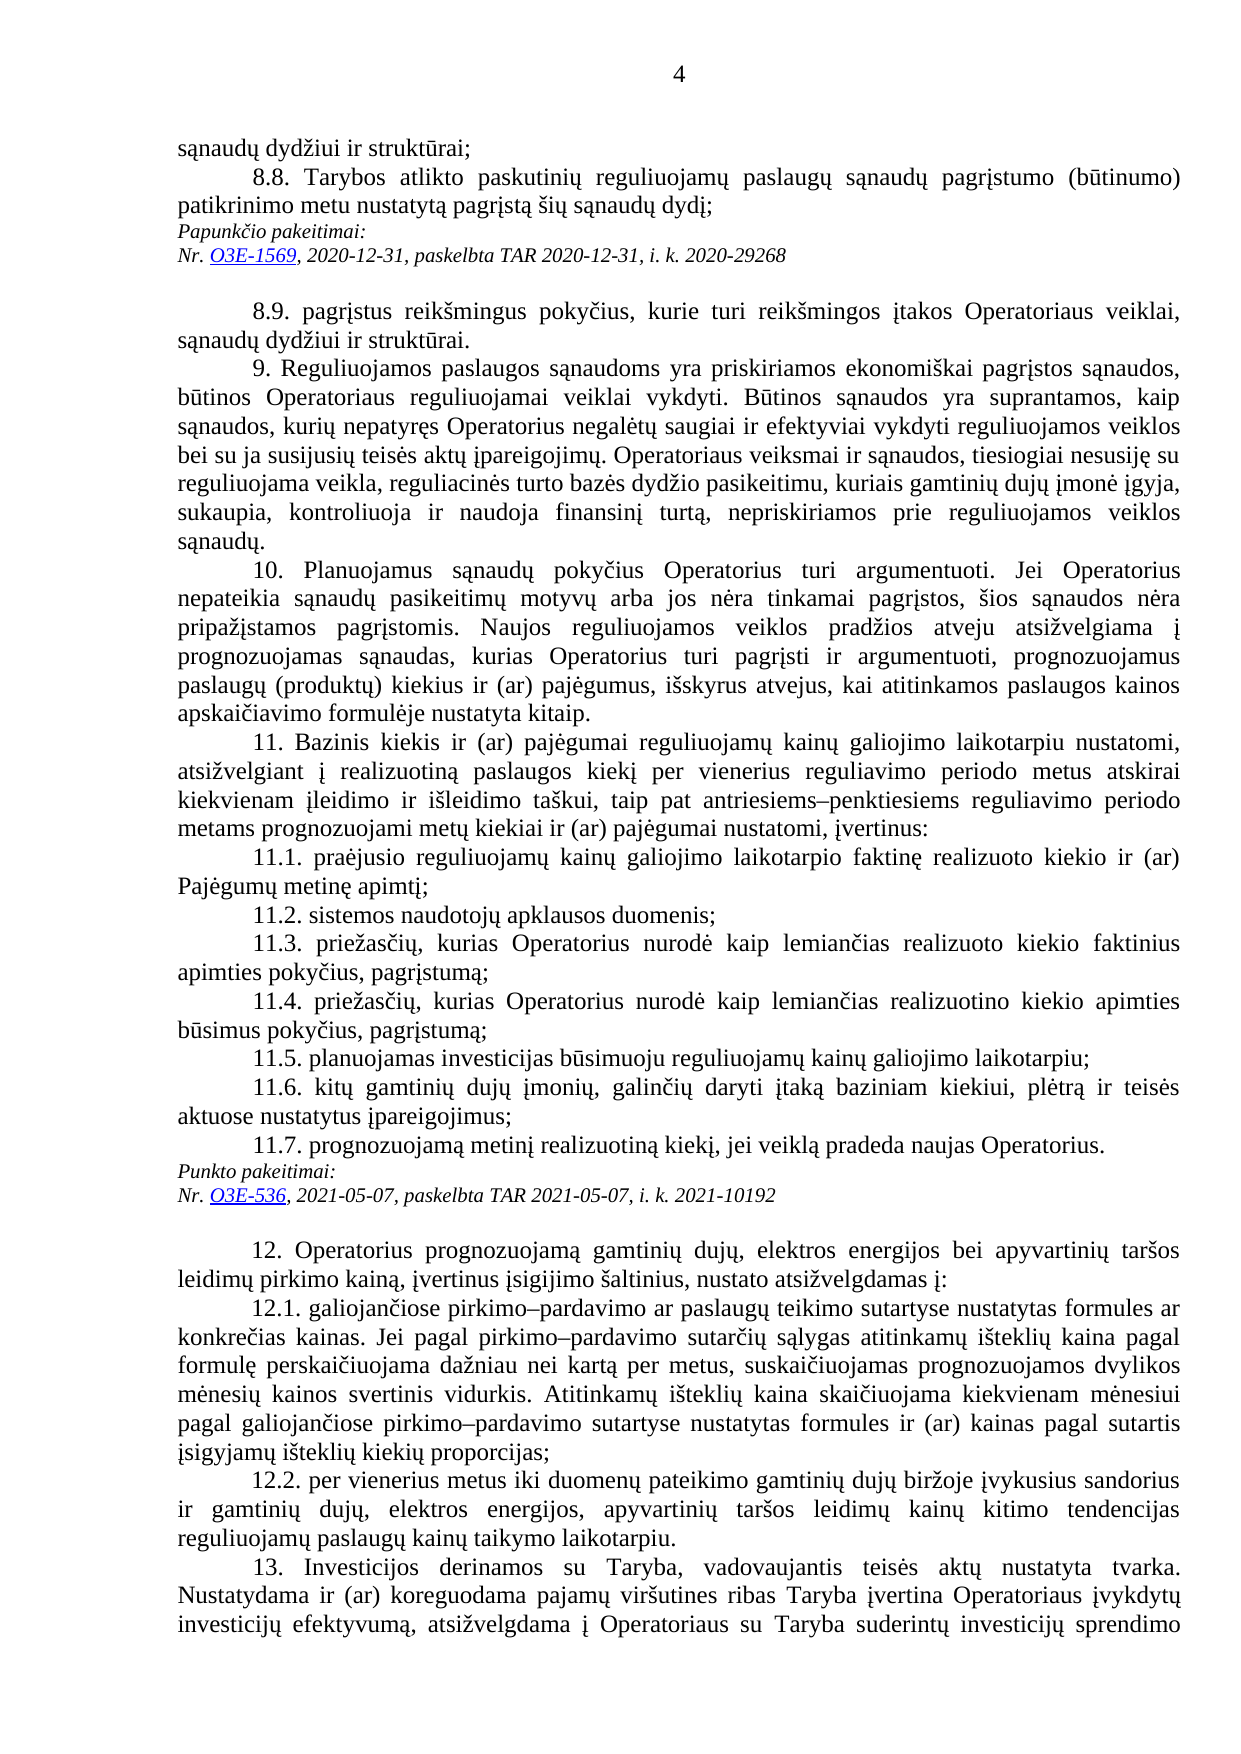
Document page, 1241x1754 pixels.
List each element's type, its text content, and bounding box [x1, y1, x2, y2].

text 9. Reguliuojamos paslaugos sąnaudoms yra priskiriamos ekonomiškai pagrįstos sąnaudos, būtinos Operatoriaus reguliuojamai veiklai vykdyti. Būtinos sąnaudos yra suprantamos, kaip sąnaudos, kurių nepatyręs Operatorius negalėtų saugiai ir efektyviai vykdyti reguliuojamos veiklos bei su ja susijusių teisės aktų įpareigojimų. Operatoriaus veiksmai ir sąnaudos, tiesiogiai nesusiję su reguliuojama veikla, reguliacinės turto bazės dydžio pasikeitimu, kuriais gamtinių dujų įmonė įgyja, sukaupia, kontroliuoja ir naudoja finansinį turtą, nepriskiriamos prie reguliuojamos veiklos sąnaudų. [177, 353, 1181, 555]
text 13. Investicijos derinamos su Taryba, vadovaujantis teisės aktų nustatyta tvarka. Nustatydama ir (ar) koreguodama pajamų viršutines ribas Taryba įvertina Operatoriaus įvykdytų investicijų efektyvumą, atsižvelgdama į Operatoriaus su Taryba suderintų investicijų sprendimo [177, 1552, 1181, 1638]
text 12.1. galiojančiose pirkimo–pardavimo ar paslaugų teikimo sutartyse nustatytas formules ar konkrečias kainas. Jei pagal pirkimo–pardavimo sutarčių sąlygas atitinkamų išteklių kaina pagal formulę perskaičiuojama dažniau nei kartą per metus, suskaičiuojamas prognozuojamos dvylikos mėnesių kainos svertinis vidurkis. Atitinkamų išteklių kaina skaičiuojama kiekvienam mėnesiui pagal galiojančiose pirkimo–pardavimo sutartyse nustatytas formules ir (ar) kainas pagal sutartis įsigyjamų išteklių kiekių proporcijas; [177, 1293, 1181, 1465]
text sąnaudų dydžiui ir struktūrai; [177, 133, 1181, 162]
text 11.5. planuojamas investicijas būsimuoju reguliuojamų kainų galiojimo laikotarpiu; [177, 1043, 1181, 1072]
text 11.6. kitų gamtinių dujų įmonių, galinčių daryti įtaką baziniam kiekiui, plėtrą ir teisės aktuose nustatytus įpareigojimus; [177, 1072, 1181, 1130]
text 10. Planuojamus sąnaudų pokyčius Operatorius turi argumentuoti. Jei Operatorius nepateikia sąnaudų pasikeitimų motyvų arba jos nėra tinkamai pagrįstos, šios sąnaudos nėra pripažįstamos pagrįstomis. Naujos reguliuojamos veiklos pradžios atveju atsižvelgiama į prognozuojamas sąnaudas, kurias Operatorius turi pagrįsti ir argumentuoti, prognozuojamus paslaugų (produktų) kiekius ir (ar) pajėgumus, išskyrus atvejus, kai atitinkamos paslaugos kainos apskaičiavimo formulėje nustatyta kitaip. [177, 555, 1181, 727]
text Nr. O3E-536, 2021-05-07, paskelbta TAR 2021-05-07, i. k. 2021-10192 [177, 1183, 1181, 1207]
text 12.2. per vienerius metus iki duomenų pateikimo gamtinių dujų biržoje įvykusius sandorius ir gamtinių dujų, elektros energijos, apyvartinių taršos leidimų kainų kitimo tendencijas reguliuojamų paslaugų kainų taikymo laikotarpiu. [177, 1465, 1181, 1552]
text 11.1. praėjusio reguliuojamų kainų galiojimo laikotarpio faktinę realizuoto kiekio ir (ar) Pajėgumų metinę apimtį; [177, 842, 1181, 900]
text 11.3. priežasčių, kurias Operatorius nurodė kaip lemiančias realizuoto kiekio faktinius apimties pokyčius, pagrįstumą; [177, 928, 1181, 986]
text Nr. O3E-1569, 2020-12-31, paskelbta TAR 2020-12-31, i. k. 2020-29268 [177, 243, 1181, 267]
text 12. Operatorius prognozuojamą gamtinių dujų, elektros energijos bei apyvartinių taršos leidimų pirkimo kainą, įvertinus įsigijimo šaltinius, nustato atsižvelgdamas į: [177, 1235, 1181, 1293]
text 8.8. Tarybos atlikto paskutinių reguliuojamų paslaugų sąnaudų pagrįstumo (būtinumo) patikrinimo metu nustatytą pagrįstą šių sąnaudų dydį; [177, 162, 1181, 219]
text 11.7. prognozuojamą metinį realizuotiną kiekį, jei veiklą pradeda naujas Operatorius. [177, 1130, 1181, 1158]
text 11. Bazinis kiekis ir (ar) pajėgumai reguliuojamų kainų galiojimo laikotarpiu nustatomi, atsižvelgiant į realizuotiną paslaugos kiekį per vienerius reguliavimo periodo metus atskirai kiekvienam įleidimo ir išleidimo taškui, taip pat antriesiems‒penktiesiems reguliavimo periodo metams prognozuojami metų kiekiai ir (ar) pajėgumai nustatomi, įvertinus: [177, 727, 1181, 842]
text Punkto pakeitimai: [177, 1158, 1181, 1183]
text Papunkčio pakeitimai: [177, 219, 1181, 243]
text 11.2. sistemos naudotojų apklausos duomenis; [177, 900, 1181, 928]
text 11.4. priežasčių, kurias Operatorius nurodė kaip lemiančias realizuotino kiekio apimties būsimus pokyčius, pagrįstumą; [177, 986, 1181, 1043]
text 8.9. pagrįstus reikšmingus pokyčius, kurie turi reikšmingos įtakos Operatoriaus veiklai, sąnaudų dydžiui ir struktūrai. [177, 296, 1181, 353]
